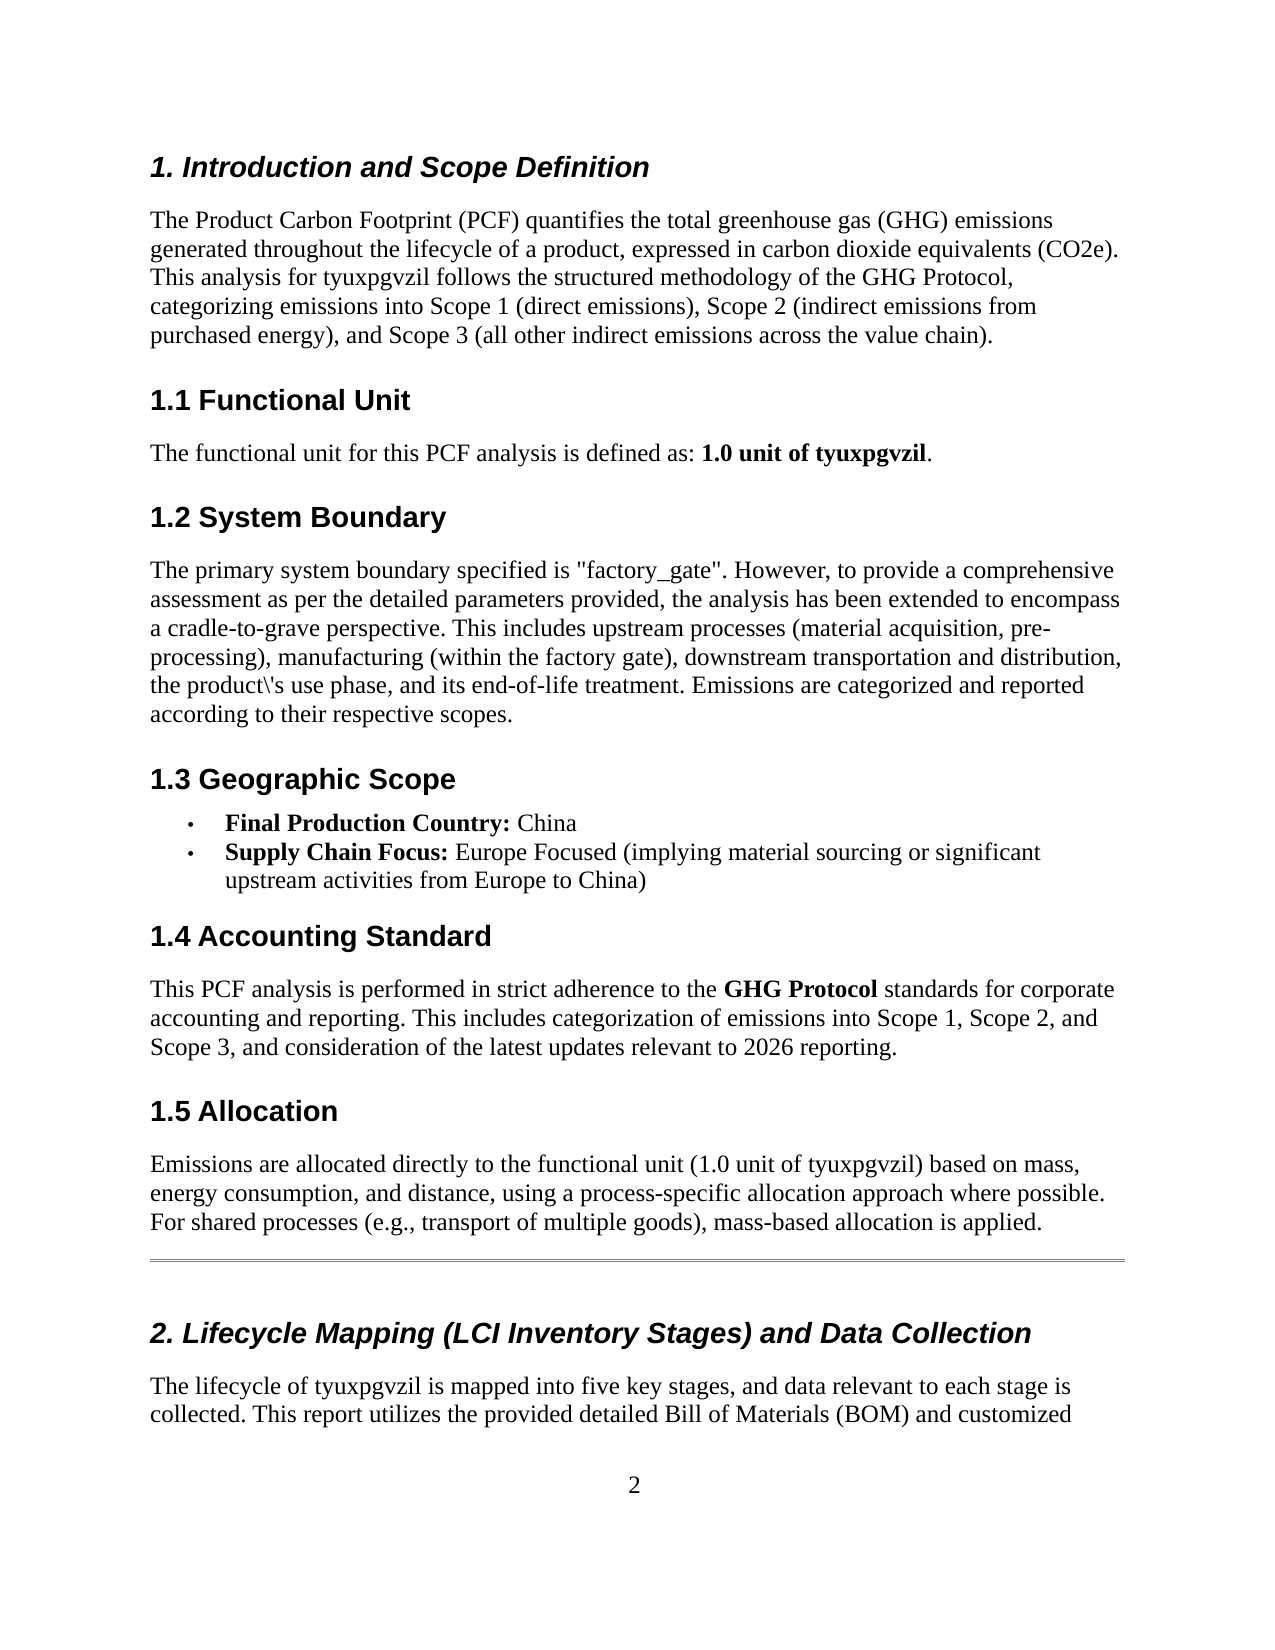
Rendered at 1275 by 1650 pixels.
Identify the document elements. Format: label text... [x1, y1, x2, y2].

text The Product Carbon Footprint (PCF) quantifies the total greenhouse gas (GHG) emissions generated throughout the lifecycle of a product, expressed in carbon dioxide equivalents (CO2e). This analysis for tyuxpgvzil follows the structured methodology of the GHG Protocol, categorizing emissions into Scope 1 (direct emissions), Scope 2 (indirect emissions from purchased energy), and Scope 3 (all other indirect emissions across the value chain). [150, 205, 1125, 349]
text The functional unit for this PCF analysis is defined as: 1.0 unit of tyuxpgvzil. [150, 438, 1125, 466]
subtitle 1.3 Geographic Scope [150, 762, 1125, 795]
subtitle 1.1 Functional Unit [150, 383, 1125, 416]
text The primary system boundary specified is "factory_gate". However, to provide a comprehensive assessment as per the detailed parameters provided, the analysis has been extended to encompass a cradle-to-grave perspective. This includes upstream processes (material acquisition, pre-processing), manufacturing (within the factory gate), downstream transportation and distribution, the product\'s use phase, and its end-of-life treatment. Emissions are categorized and reported according to their respective scopes. [150, 555, 1125, 728]
subtitle 2. Lifecycle Mapping (LCI Inventory Stages) and Data Collection [150, 1316, 1125, 1349]
subtitle 1. Introduction and Scope Definition [150, 150, 1125, 183]
text This PCF analysis is performed in strict adherence to the GHG Protocol standards for corporate accounting and reporting. This includes categorization of emissions into Scope 1, Scope 2, and Scope 3, and consideration of the latest updates relevant to 2026 reporting. [150, 974, 1125, 1060]
subtitle 1.5 Allocation [150, 1094, 1125, 1128]
subtitle 1.2 System Boundary [150, 500, 1125, 534]
list Supply Chain Focus: Europe Focused (implying material sourcing or significant upstream activities from Europe to China) [187, 837, 1125, 894]
subtitle 1.4 Accounting Standard [150, 919, 1125, 953]
text Emissions are allocated directly to the functional unit (1.0 unit of tyuxpgvzil) based on mass, energy consumption, and distance, using a process-specific allocation approach where possible. For shared processes (e.g., transport of multiple goods), mass-based allocation is applied. [150, 1149, 1125, 1236]
text The lifecycle of tyuxpgvzil is mapped into five key stages, and data relevant to each stage is collected. This report utilizes the provided detailed Bill of Materials (BOM) and customized [150, 1371, 1125, 1428]
list Final Production Country: China [187, 808, 1125, 837]
